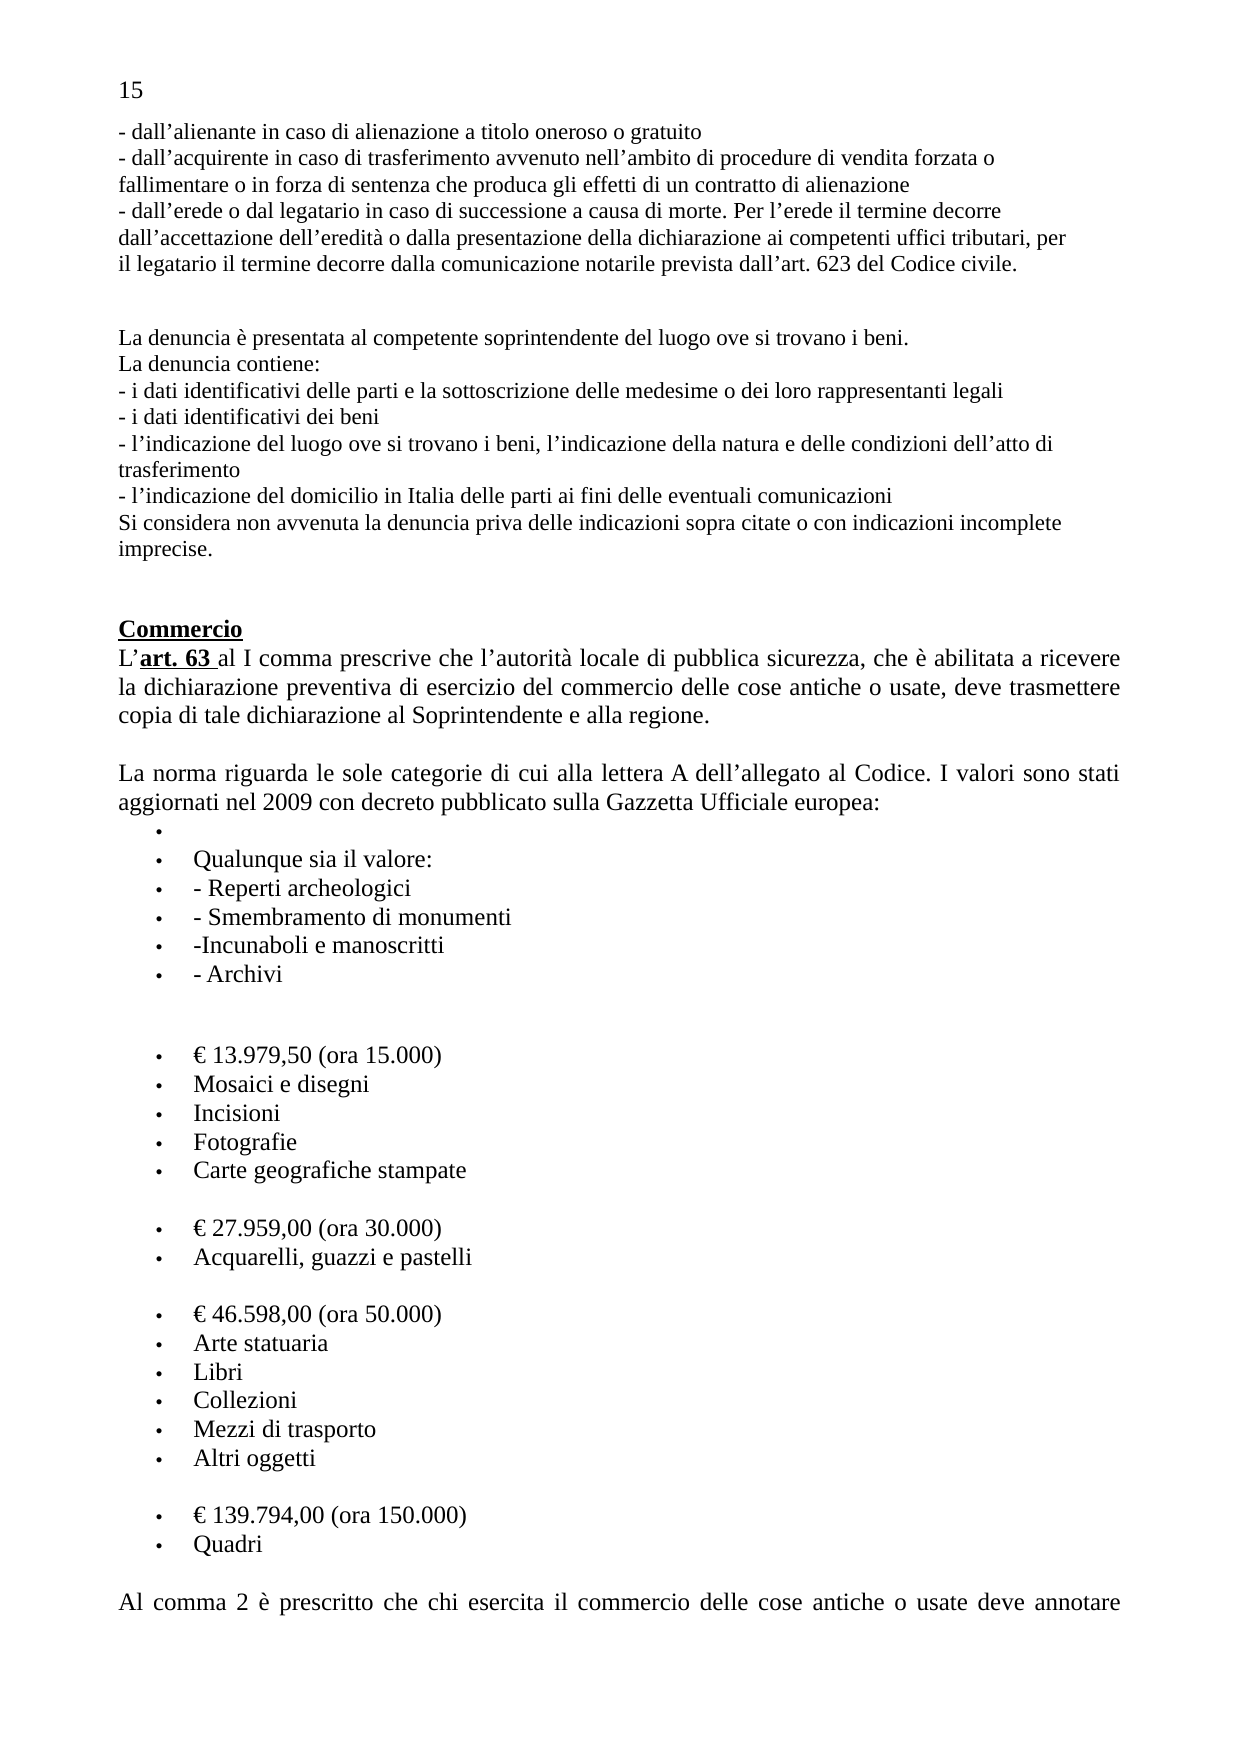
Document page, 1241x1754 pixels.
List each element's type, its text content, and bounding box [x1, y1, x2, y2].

subtitle Mezzi di trasporto [156, 1414, 1122, 1443]
subtitle Qualunque sia il valore: [156, 844, 1122, 873]
subtitle dall’accettazione dell’eredità o dalla presentazione della dichiarazione ai competenti uffici tributari, per [118, 223, 1122, 250]
subtitle il legatario il termine decorre dalla comunicazione notarile prevista dall’art. 623 del Codice civile. [118, 250, 1122, 276]
subtitle - Archivi [156, 959, 1122, 988]
subtitle -Incunaboli e manoscritti [156, 930, 1122, 959]
subtitle - Reperti archeologici [156, 873, 1122, 902]
subtitle - dall’alienante in caso di alienazione a titolo oneroso o gratuito [118, 118, 1122, 144]
subtitle € 139.794,00 (ora 150.000) [156, 1501, 1122, 1529]
subtitle Incisioni [156, 1098, 1122, 1127]
subtitle Collezioni [156, 1386, 1122, 1414]
subtitle € 13.979,50 (ora 15.000) [156, 1041, 1122, 1069]
subtitle La denuncia è presentata al competente soprintendente del luogo ove si trovano i beni. [118, 324, 1122, 351]
subtitle - l’indicazione del luogo ove si trovano i beni, l’indicazione della natura e delle condizioni dell’atto di [118, 429, 1122, 456]
subtitle fallimentare o in forza di sentenza che produca gli effetti di un contratto di alienazione [118, 171, 1122, 197]
subtitle - l’indicazione del domicilio in Italia delle parti ai fini delle eventuali comunicazioni [118, 482, 1122, 509]
subtitle L’art. 63 al I comma prescrive che l’autorità locale di pubblica sicurezza, che è abilitata a ricevere la dichiarazione preventiva di esercizio del commercio delle cose antiche o usate, deve trasmettere copia di tale dichiarazione al Soprintendente e alla regione. [118, 643, 1122, 729]
subtitle - dall’erede o dal legatario in caso di successione a causa di morte. Per l’erede il termine decorre [118, 197, 1122, 223]
subtitle € 27.959,00 (ora 30.000) [156, 1213, 1122, 1242]
subtitle Si considera non avvenuta la denuncia priva delle indicazioni sopra citate o con indicazioni incomplete [118, 509, 1122, 535]
subtitle La norma riguarda le sole categorie di cui alla lettera A dell’allegato al Codice. I valori sono stati aggiornati nel 2009 con decreto pubblicato sulla Gazzetta Ufficiale europea: [118, 758, 1122, 815]
subtitle Libri [156, 1357, 1122, 1386]
subtitle Carte geografiche stampate [156, 1156, 1122, 1184]
subtitle - i dati identificativi delle parti e la sottoscrizione delle medesime o dei loro rappresentanti legali [118, 377, 1122, 403]
subtitle - i dati identificativi dei beni [118, 403, 1122, 429]
subtitle Fotografie [156, 1127, 1122, 1156]
subtitle Al comma 2 è prescritto che chi esercita il commercio delle cose antiche o usate deve annotare [118, 1587, 1122, 1616]
subtitle Arte statuaria [156, 1328, 1122, 1357]
subtitle - Smembramento di monumenti [156, 902, 1122, 930]
subtitle Commercio [118, 614, 1122, 643]
subtitle Acquarelli, guazzi e pastelli [156, 1242, 1122, 1271]
subtitle trasferimento [118, 456, 1122, 482]
subtitle - dall’acquirente in caso di trasferimento avvenuto nell’ambito di procedure di vendita forzata o [118, 144, 1122, 171]
subtitle La denuncia contiene: [118, 351, 1122, 377]
subtitle imprecise. [118, 535, 1122, 561]
subtitle Altri oggetti [156, 1443, 1122, 1472]
subtitle Quadri [156, 1529, 1122, 1558]
subtitle € 46.598,00 (ora 50.000) [156, 1299, 1122, 1328]
subtitle Mosaici e disegni [156, 1069, 1122, 1098]
